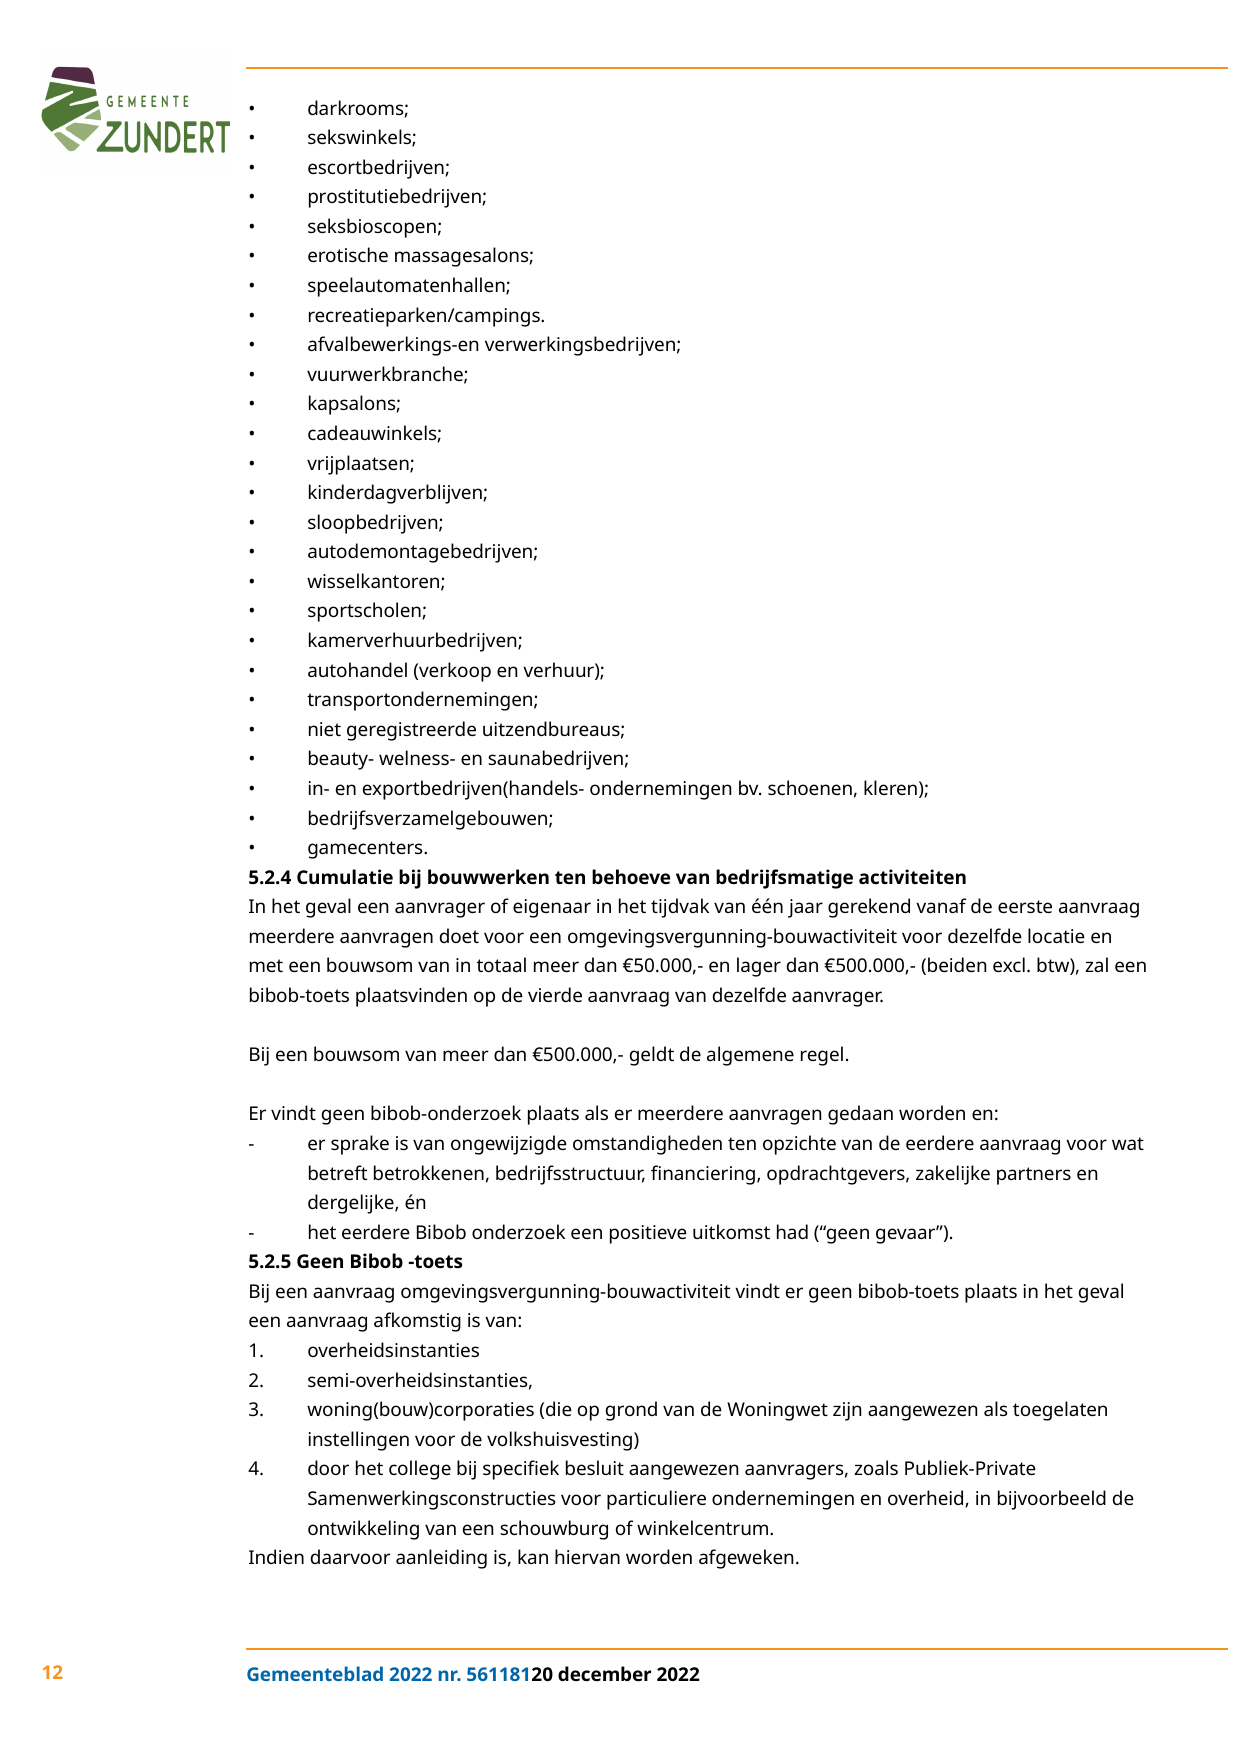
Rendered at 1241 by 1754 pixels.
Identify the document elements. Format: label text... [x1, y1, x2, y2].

text In het geval een aanvrager of eigenaar in het tijdvak van één jaar gerekend vanaf de eerste aanvraag meerdere aanvragen doet voor een omgevingsvergunning-bouwactiviteit voor dezelfde locatie en met een bouwsom van in totaal meer dan €50.000,- en lager dan €500.000,- (beiden excl. btw), zal een bibob-toets plaatsvinden op de vierde aanvraag van dezelfde aanvrager. [248, 893, 1152, 1008]
text 5.2.4 Cumulatie bij bouwwerken ten behoeve van bedrijfsmatige activiteiten [248, 864, 1152, 890]
text Bij een bouwsom van meer dan €500.000,- geldt de algemene regel. [248, 1041, 1152, 1067]
list in- en exportbedrijven(handels- ondernemingen bv. schoenen, kleren); [248, 775, 1152, 801]
list semi-overheidsinstanties, [248, 1367, 1152, 1393]
list seksbioscopen; [248, 213, 1152, 239]
list het eerdere Bibob onderzoek een positieve uitkomst had (“geen gevaar”). [248, 1219, 1152, 1245]
list kamerverhuurbedrijven; [248, 627, 1152, 653]
text Indien daarvoor aanleiding is, kan hiervan worden afgeweken. [248, 1544, 1152, 1570]
list niet geregistreerde uitzendbureaus; [248, 716, 1152, 742]
text Er vindt geen bibob-onderzoek plaats als er meerdere aanvragen gedaan worden en: [248, 1101, 1152, 1126]
list darkrooms; [248, 95, 1152, 121]
list escortbedrijven; [248, 154, 1152, 180]
text Bij een aanvraag omgevingsvergunning-bouwactiviteit vindt er geen bibob-toets plaats in het geval een aanvraag afkomstig is van: [248, 1278, 1152, 1333]
list transportondernemingen; [248, 686, 1152, 712]
list vuurwerkbranche; [248, 361, 1152, 387]
list sekswinkels; [248, 124, 1152, 150]
list vrijplaatsen; [248, 450, 1152, 476]
list speelautomatenhallen; [248, 272, 1152, 298]
list sloopbedrijven; [248, 509, 1152, 535]
list wisselkantoren; [248, 568, 1152, 594]
list cadeauwinkels; [248, 420, 1152, 446]
list woning(bouw)corporaties (die op grond van de Woningwet zijn aangewezen als toegelaten instellingen voor de volkshuisvesting) [248, 1396, 1152, 1452]
list afvalbewerkings-en verwerkingsbedrijven; [248, 331, 1152, 357]
list recreatieparken/campings. [248, 302, 1152, 328]
list beauty- welness- en saunabedrijven; [248, 746, 1152, 771]
picture [41, 47, 231, 172]
list er sprake is van ongewijzigde omstandigheden ten opzichte van de eerdere aanvraag voor wat betreft betrokkenen, bedrijfsstructuur, financiering, opdrachtgevers, zakelijke partners en dergelijke, én [248, 1130, 1152, 1215]
text 5.2.5 Geen Bibob -toets [248, 1248, 1152, 1274]
list bedrijfsverzamelgebouwen; [248, 805, 1152, 831]
list sportscholen; [248, 598, 1152, 623]
list autodemontagebedrijven; [248, 538, 1152, 564]
list kapsalons; [248, 391, 1152, 416]
list door het college bij specifiek besluit aangewezen aanvragers, zoals Publiek-Private Samenwerkingsconstructies voor particuliere ondernemingen en overheid, in bijvoorbeeld de ontwikkeling van een schouwburg of winkelcentrum. [248, 1456, 1152, 1541]
list autohandel (verkoop en verhuur); [248, 657, 1152, 683]
list kinderdagverblijven; [248, 479, 1152, 505]
list overheidsinstanties [248, 1337, 1152, 1363]
list erotische massagesalons; [248, 243, 1152, 268]
list prostitutiebedrijven; [248, 183, 1152, 209]
list gamecenters. [248, 834, 1152, 860]
